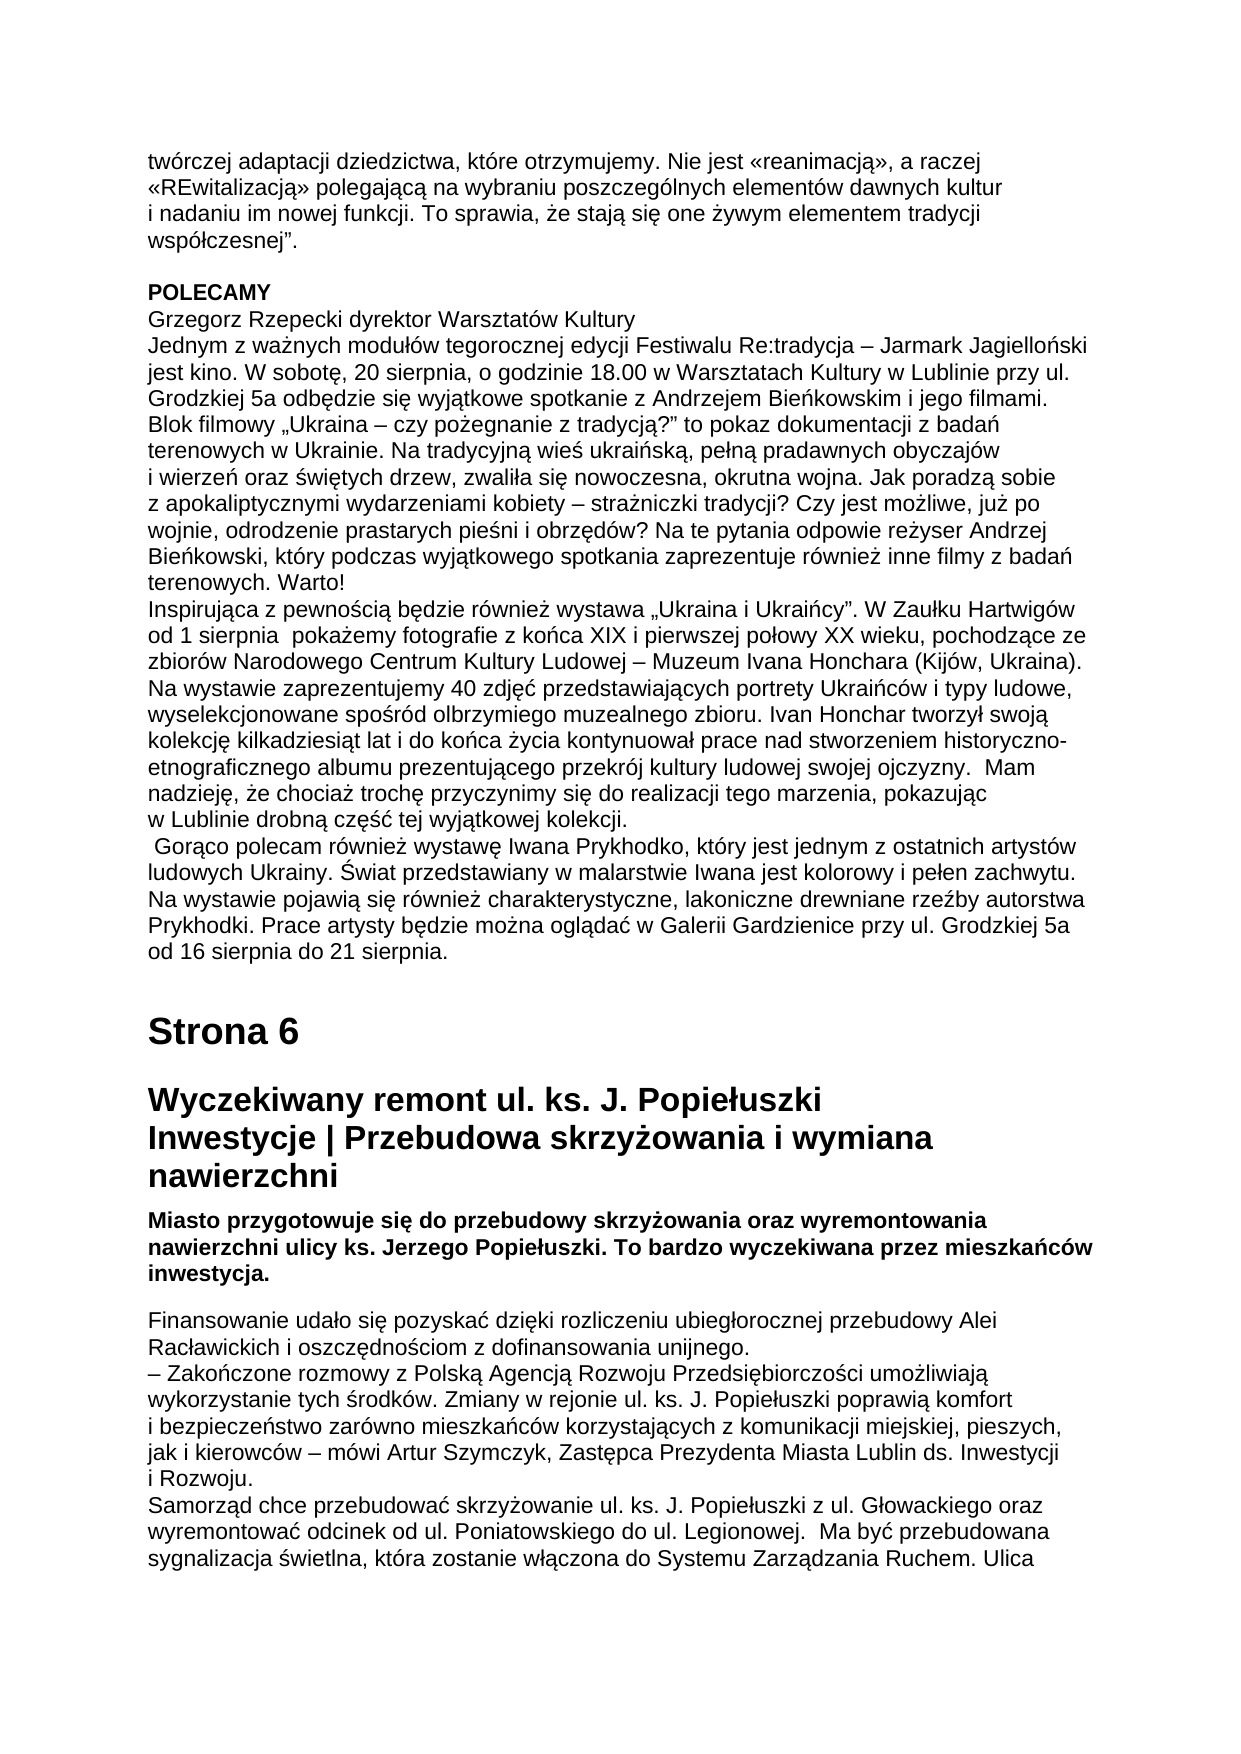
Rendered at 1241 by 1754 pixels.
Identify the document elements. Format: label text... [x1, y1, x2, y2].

text Inspirująca z pewnością będzie również wystawa „Ukraina i Ukraińcy”. W Zaułku Hartwigów od 1 sierpnia pokażemy fotografie z końca XIX i pierwszej połowy XX wieku, pochodzące ze zbiorów Narodowego Centrum Kultury Ludowej – Muzeum Ivana Honchara (Kijów, Ukraina). Na wystawie zaprezentujemy 40 zdjęć przedstawiających portrety Ukraińców i typy ludowe, wyselekcjonowane spośród olbrzymiego muzealnego zbioru. Ivan Honchar tworzył swoją kolekcję kilkadziesiąt lat i do końca życia kontynuował prace nad stworzeniem historyczno-etnograficznego albumu prezentującego przekrój kultury ludowej swojej ojczyzny. Mam nadzieję, że chociaż trochę przyczynimy się do realizacji tego marzenia, pokazując w Lublinie drobną część tej wyjątkowej kolekcji. [148, 596, 1093, 833]
subtitle Strona 6 [148, 1009, 1093, 1052]
text Na wystawie pojawią się również charakterystyczne, lakoniczne drewniane rzeźby autorstwa Prykhodki. Prace artysty będzie można oglądać w Galerii Gardzienice przy ul. Grodzkiej 5a od 16 sierpnia do 21 sierpnia. [148, 886, 1093, 964]
text POLECAMY [148, 279, 1093, 306]
text twórczej adaptacji dziedzictwa, które otrzymujemy. Nie jest «reanimacją», a raczej «REwitalizacją» polegającą na wybraniu poszczególnych elementów dawnych kultur i nadaniu im nowej funkcji. To sprawia, że stają się one żywym elementem tradycji współczesnej”. [148, 148, 1093, 253]
text Jednym z ważnych modułów tegorocznej edycji Festiwalu Re:tradycja – Jarmark Jagielloński jest kino. W sobotę, 20 sierpnia, o godzinie 18.00 w Warsztatach Kultury w Lublinie przy ul. Grodzkiej 5a odbędzie się wyjątkowe spotkanie z Andrzejem Bieńkowskim i jego filmami. Blok filmowy „Ukraina – czy pożegnanie z tradycją?” to pokaz dokumentacji z badań terenowych w Ukrainie. Na tradycyjną wieś ukraińską, pełną pradawnych obyczajów i wierzeń oraz świętych drzew, zwaliła się nowoczesna, okrutna wojna. Jak poradzą sobie z apokaliptycznymi wydarzeniami kobiety – strażniczki tradycji? Czy jest możliwe, już po wojnie, odrodzenie prastarych pieśni i obrzędów? Na te pytania odpowie reżyser Andrzej Bieńkowski, który podczas wyjątkowego spotkania zaprezentuje również inne filmy z badań terenowych. Warto! [148, 332, 1093, 596]
subtitle Inwestycje | Przebudowa skrzyżowania i wymiana nawierzchni [148, 1118, 1093, 1195]
text Gorąco polecam również wystawę Iwana Prykhodko, który jest jednym z ostatnich artystów ludowych Ukrainy. Świat przedstawiany w malarstwie Iwana jest kolorowy i pełen zachwytu. [148, 833, 1093, 886]
text Grzegorz Rzepecki dyrektor Warsztatów Kultury [148, 306, 1093, 332]
text Finansowanie udało się pozyskać dzięki rozliczeniu ubiegłorocznej przebudowy Alei Racławickich i oszczędnościom z dofinansowania unijnego. [148, 1307, 1093, 1360]
subtitle Wyczekiwany remont ul. ks. J. Popiełuszki [148, 1079, 1093, 1118]
text Miasto przygotowuje się do przebudowy skrzyżowania oraz wyremontowania nawierzchni ulicy ks. Jerzego Popiełuszki. To bardzo wyczekiwana przez mieszkańców inwestycja. [148, 1207, 1093, 1286]
text – Zakończone rozmowy z Polską Agencją Rozwoju Przedsiębiorczości umożliwiają wykorzystanie tych środków. Zmiany w rejonie ul. ks. J. Popiełuszki poprawią komfort i bezpieczeństwo zarówno mieszkańców korzystających z komunikacji miejskiej, pieszych, jak i kierowców – mówi Artur Szymczyk, Zastępca Prezydenta Miasta Lublin ds. Inwestycji i Rozwoju. [148, 1360, 1093, 1492]
text Samorząd chce przebudować skrzyżowanie ul. ks. J. Popiełuszki z ul. Głowackiego oraz wyremontować odcinek od ul. Poniatowskiego do ul. Legionowej. Ma być przebudowana sygnalizacja świetlna, która zostanie włączona do Systemu Zarządzania Ruchem. Ulica [148, 1492, 1093, 1571]
